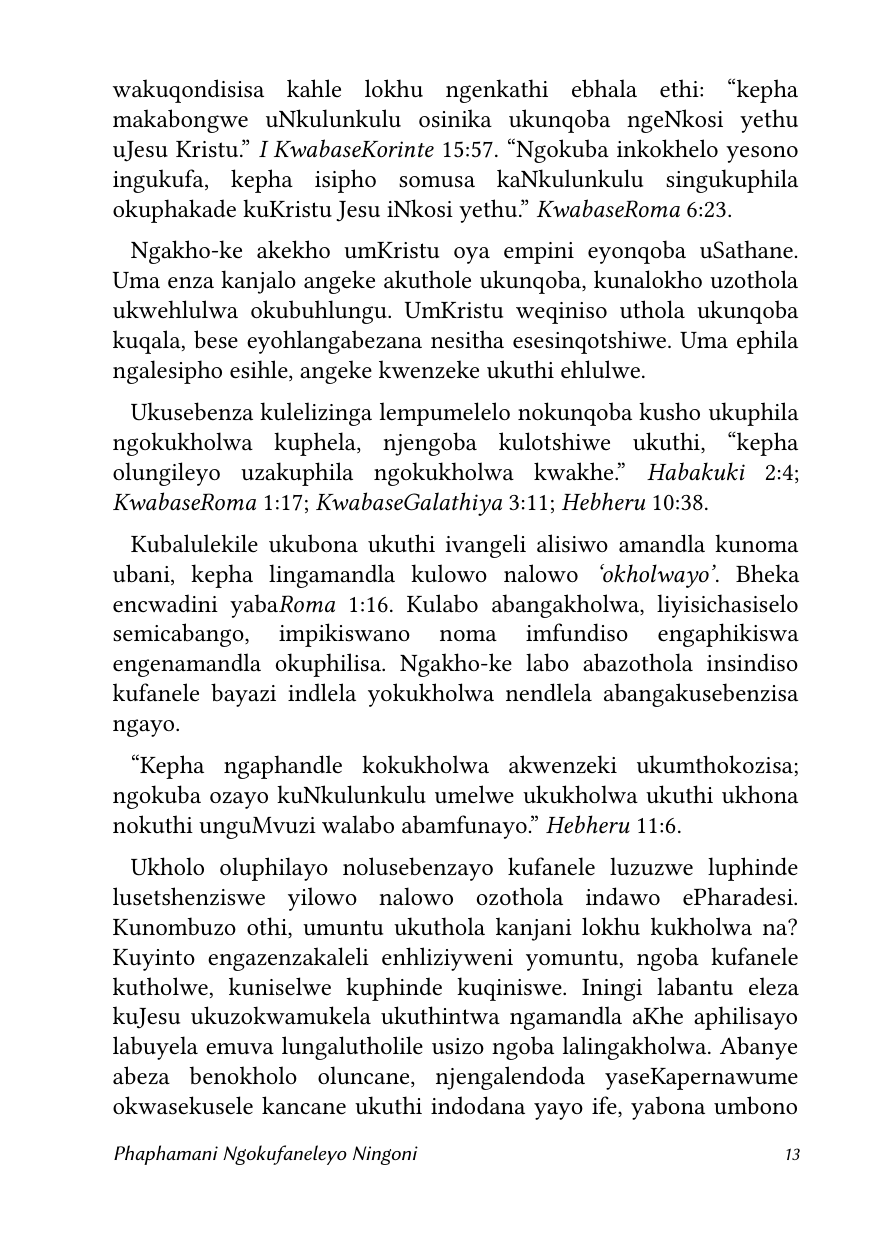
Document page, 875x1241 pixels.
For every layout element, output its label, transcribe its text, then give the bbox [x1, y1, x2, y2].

text Ukusebenza kulelizinga lempumelelo nokunqoba kusho ukuphila ngokukholwa kuphela, njengoba kulotshiwe ukuthi, “kepha olungileyo uzakuphila ngokukholwa kwakhe.” Habakuki 2:4; KwabaseRoma 1:17; KwabaseGalathiya 3:11; Hebheru 10:38. [112, 398, 799, 516]
text Kubalulekile ukubona ukuthi ivangeli alisiwo amandla kunoma ubani, kepha lingamandla kulowo nalowo ‘okholwayo’. Bheka encwadini yabaRoma 1:16. Kulabo abangakholwa, liyisichasiselo semicabango, impikiswano noma imfundiso engaphikiswa engenamandla okuphilisa. Ngakho-ke labo abazothola insindiso kufanele bayazi indlela yokukholwa nendlela abangakusebenzisa ngayo. [112, 530, 799, 738]
text wakuqondisisa kahle lokhu ngenkathi ebhala ethi: “kepha makabongwe uNkulunkulu osinika ukunqoba ngeNkosi yethu uJesu Kristu.” I KwabaseKorinte 15:57. “Ngokuba inkokhelo yesono ingukufa, kepha isipho somusa kaNkulunkulu singukuphila okuphakade kuKristu Jesu iNkosi yethu.” KwabaseRoma 6:23. [112, 75, 799, 223]
text “Kepha ngaphandle kokukholwa akwenzeki ukumthokozisa; ngokuba ozayo kuNkulunkulu umelwe ukukholwa ukuthi ukhona nokuthi unguMvuzi walabo abamfunayo.” Hebheru 11:6. [112, 751, 799, 839]
text Ngakho-ke akekho umKristu oya empini eyonqoba uSathane. Uma enza kanjalo angeke akuthole ukunqoba, kunalokho uzothola ukwehlulwa okubuhlungu. UmKristu weqiniso uthola ukunqoba kuqala, bese eyohlangabezana nesitha esesinqotshiwe. Uma ephila ngalesipho esihle, angeke kwenzeke ukuthi ehlulwe. [112, 237, 799, 385]
text Ukholo oluphilayo nolusebenzayo kufanele luzuzwe luphinde lusetshenziswe yilowo nalowo ozothola indawo ePharadesi. Kunombuzo othi, umuntu ukuthola kanjani lokhu kukholwa na? Kuyinto engazenzakaleli enhliziyweni yomuntu, ngoba kufanele kutholwe, kuniselwe kuphinde kuqiniswe. Iningi labantu eleza kuJesu ukuzokwamukela ukuthintwa ngamandla aKhe aphilisayo labuyela emuva lungalutholile usizo ngoba lalingakholwa. Abanye abeza benokholo oluncane, njengalendoda yaseKapernawume okwasekusele kancane ukuthi indodana yayo ife, yabona umbono [112, 853, 799, 1121]
